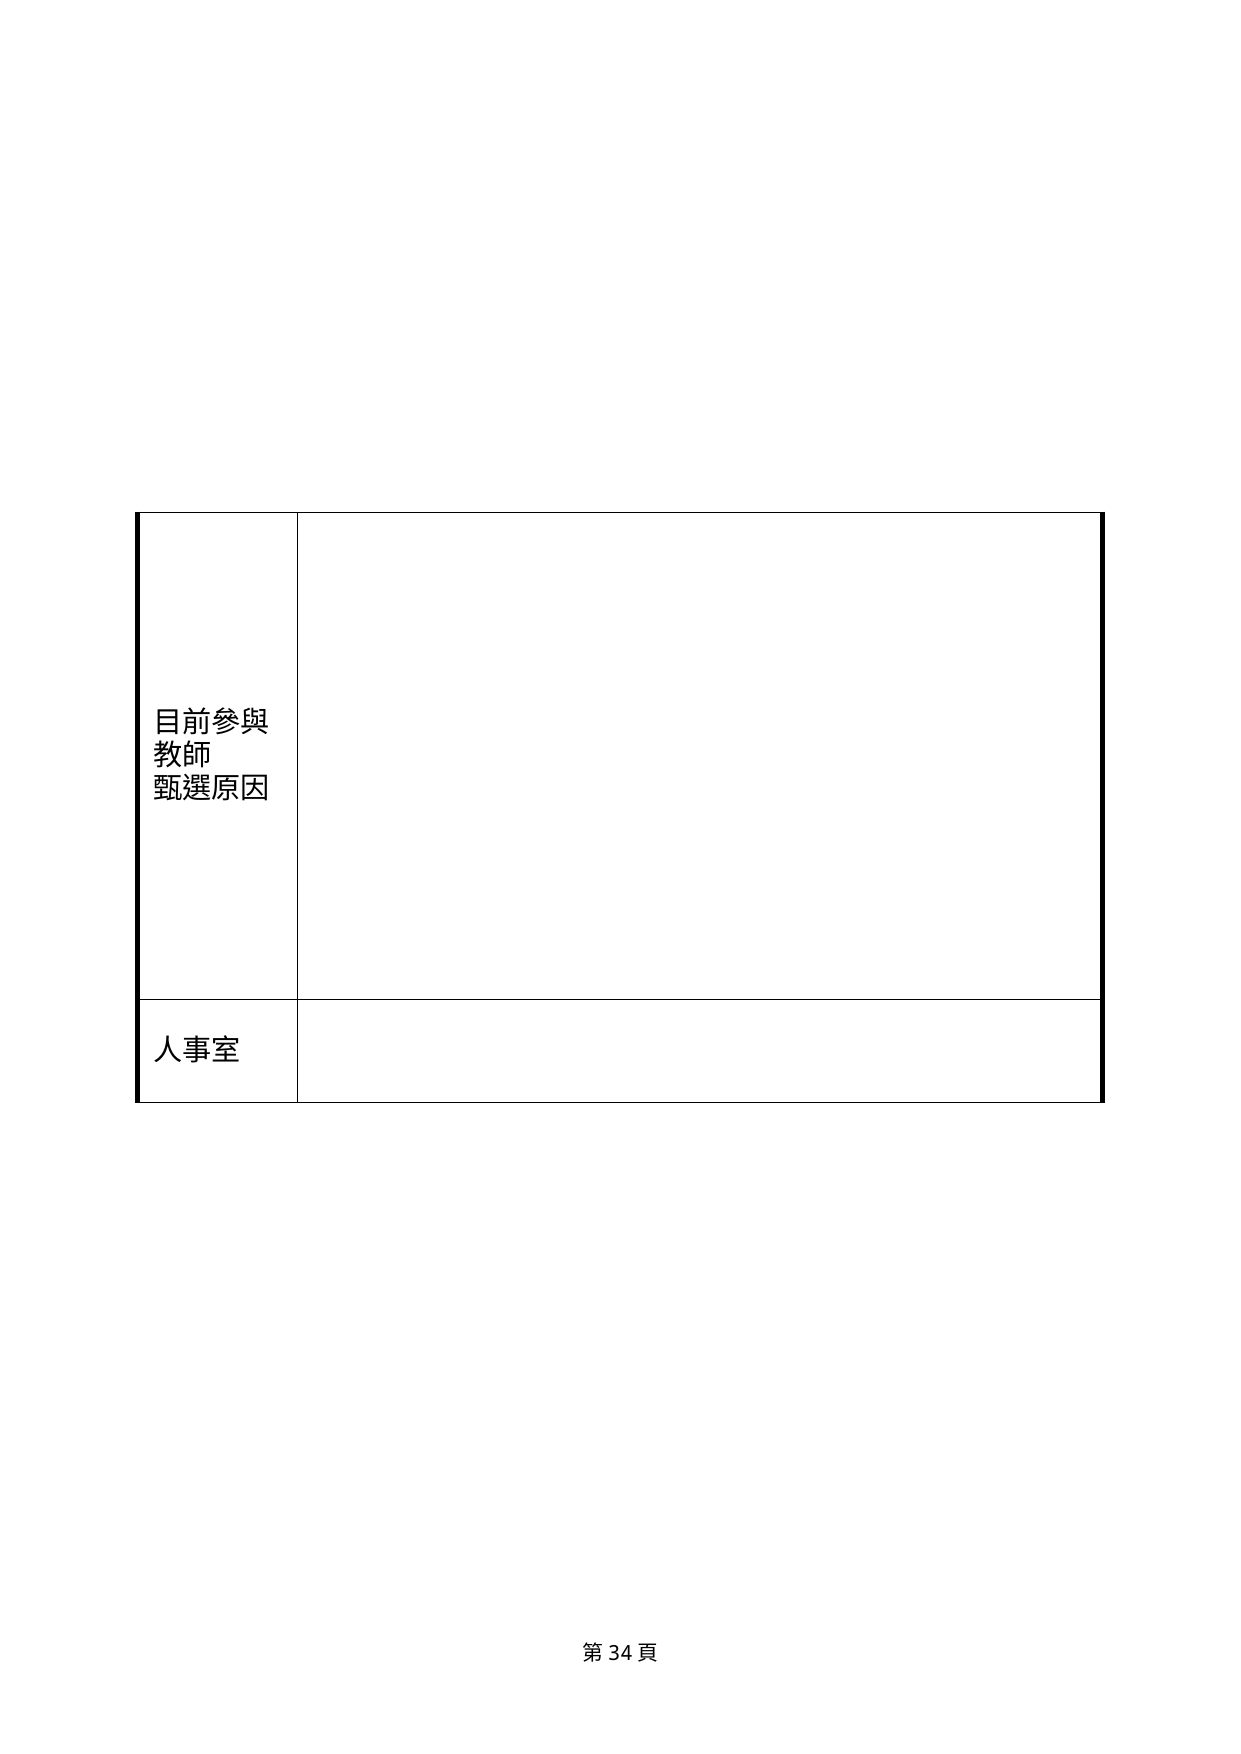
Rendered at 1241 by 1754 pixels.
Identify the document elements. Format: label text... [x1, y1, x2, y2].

table_cell [298, 1000, 1100, 1102]
table_cell [298, 513, 1100, 998]
table_cell 目前參與教師 甄選原因 [140, 513, 297, 998]
table_cell 人事室 [140, 1000, 297, 1102]
